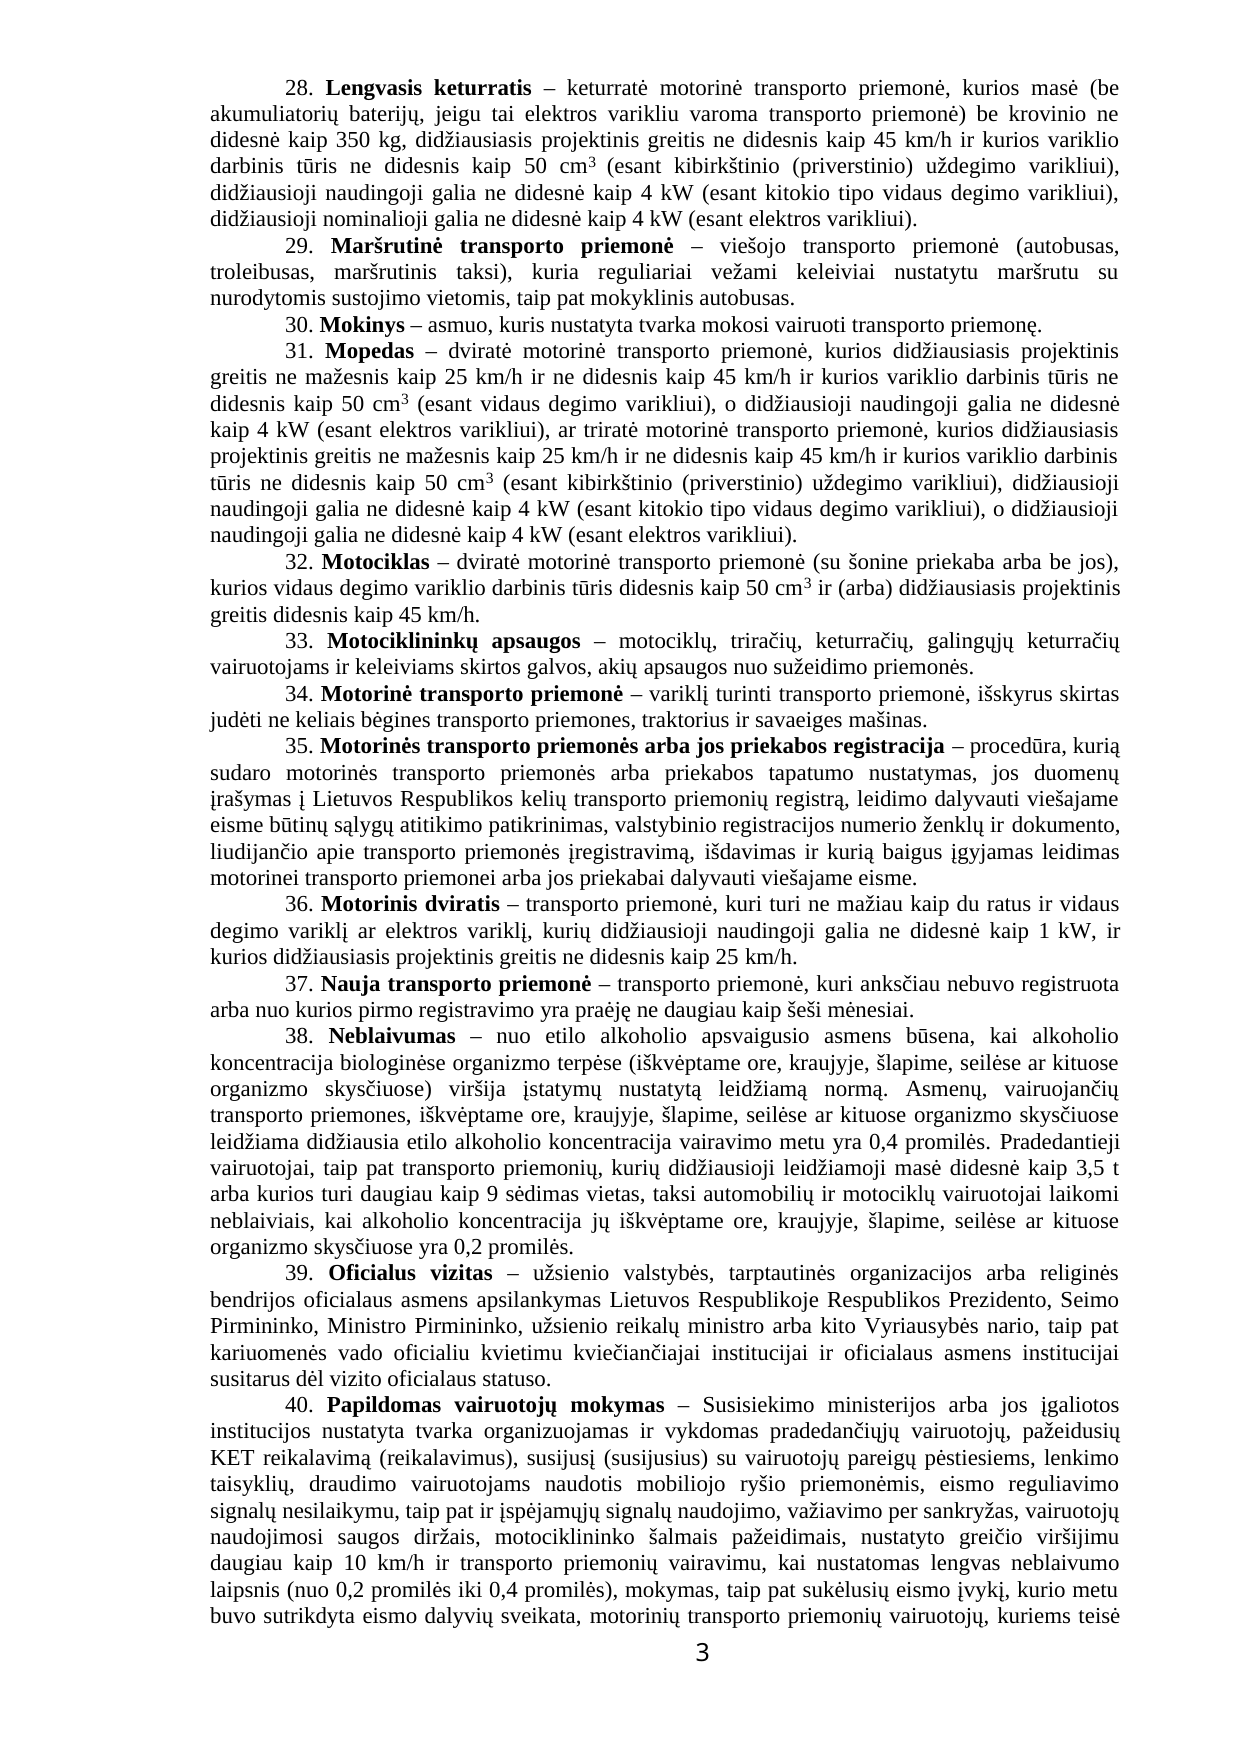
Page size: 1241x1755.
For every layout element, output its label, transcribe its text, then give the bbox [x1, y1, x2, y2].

text 34. Motorinė transporto priemonė – variklį turinti transporto priemonė, išskyrus skirtas judėti ne keliais bėgines transporto priemones, traktorius ir savaeiges mašinas. [210, 680, 1120, 732]
text 36. Motorinis dviratis – transporto priemonė, kuri turi ne mažiau kaip du ratus ir vidaus degimo variklį ar elektros variklį, kurių didžiausioji naudingoji galia ne didesnė kaip 1 kW, ir kurios didžiausiasis projektinis greitis ne didesnis kaip 25 km/h. [210, 891, 1120, 969]
text 32. Motociklas – dviratė motorinė transporto priemonė (su šonine priekaba arba be jos), kurios vidaus degimo variklio darbinis tūris didesnis kaip 50 cm3 ir (arba) didžiausiasis projektinis greitis didesnis kaip 45 km/h. [210, 548, 1120, 627]
text 38. Neblaivumas – nuo etilo alkoholio apsvaigusio asmens būsena, kai alkoholio koncentracija biologinėse organizmo terpėse (iškvėptame ore, kraujyje, šlapime, seilėse ar kituose organizmo skysčiuose) viršija įstatymų nustatytą leidžiamą normą. Asmenų, vairuojančių transporto priemones, iškvėptame ore, kraujyje, šlapime, seilėse ar kituose organizmo skysčiuose leidžiama didžiausia etilo alkoholio koncentracija vairavimo metu yra 0,4 promilės. Pradedantieji vairuotojai, taip pat transporto priemonių, kurių didžiausioji leidžiamoji masė didesnė kaip 3,5 t arba kurios turi daugiau kaip 9 sėdimas vietas, taksi automobilių ir motociklų vairuotojai laikomi neblaiviais, kai alkoholio koncentracija jų iškvėptame ore, kraujyje, šlapime, seilėse ar kituose organizmo skysčiuose yra 0,2 promilės. [210, 1022, 1120, 1259]
text 37. Nauja transporto priemonė – transporto priemonė, kuri anksčiau nebuvo registruota arba nuo kurios pirmo registravimo yra praėję ne daugiau kaip šeši mėnesiai. [210, 969, 1120, 1022]
text 29. Maršrutinė transporto priemonė – viešojo transporto priemonė (autobusas, troleibusas, maršrutinis taksi), kuria reguliariai vežami keleiviai nustatytu maršrutu su nurodytomis sustojimo vietomis, taip pat mokyklinis autobusas. [210, 232, 1120, 311]
text 30. Mokinys – asmuo, kuris nustatyta tvarka mokosi vairuoti transporto priemonę. [210, 311, 1120, 337]
text 40. Papildomas vairuotojų mokymas – Susisiekimo ministerijos arba jos įgaliotos institucijos nustatyta tvarka organizuojamas ir vykdomas pradedančiųjų vairuotojų, pažeidusių KET reikalavimą (reikalavimus), susijusį (susijusius) su vairuotojų pareigų pėstiesiems, lenkimo taisyklių, draudimo vairuotojams naudotis mobiliojo ryšio priemonėmis, eismo reguliavimo signalų nesilaikymu, taip pat ir įspėjamųjų signalų naudojimo, važiavimo per sankryžas, vairuotojų naudojimosi saugos diržais, motociklininko šalmais pažeidimais, nustatyto greičio viršijimu daugiau kaip 10 km/h ir transporto priemonių vairavimu, kai nustatomas lengvas neblaivumo laipsnis (nuo 0,2 promilės iki 0,4 promilės), mokymas, taip pat sukėlusių eismo įvykį, kurio metu buvo sutrikdyta eismo dalyvių sveikata, motorinių transporto priemonių vairuotojų, kuriems teisė [210, 1391, 1120, 1628]
text 31. Mopedas – dviratė motorinė transporto priemonė, kurios didžiausiasis projektinis greitis ne mažesnis kaip 25 km/h ir ne didesnis kaip 45 km/h ir kurios variklio darbinis tūris ne didesnis kaip 50 cm3 (esant vidaus degimo varikliui), o didžiausioji naudingoji galia ne didesnė kaip 4 kW (esant elektros varikliui), ar triratė motorinė transporto priemonė, kurios didžiausiasis projektinis greitis ne mažesnis kaip 25 km/h ir ne didesnis kaip 45 km/h ir kurios variklio darbinis tūris ne didesnis kaip 50 cm3 (esant kibirkštinio (priverstinio) uždegimo varikliui), didžiausioji naudingoji galia ne didesnė kaip 4 kW (esant kitokio tipo vidaus degimo varikliui), o didžiausioji naudingoji galia ne didesnė kaip 4 kW (esant elektros varikliui). [210, 337, 1120, 548]
text 35. Motorinės transporto priemonės arba jos priekabos registracija – procedūra, kurią sudaro motorinės transporto priemonės arba priekabos tapatumo nustatymas, jos duomenų įrašymas į Lietuvos Respublikos kelių transporto priemonių registrą, leidimo dalyvauti viešajame eisme būtinų sąlygų atitikimo patikrinimas, valstybinio registracijos numerio ženklų ir dokumento, liudijančio apie transporto priemonės įregistravimą, išdavimas ir kurią baigus įgyjamas leidimas motorinei transporto priemonei arba jos priekabai dalyvauti viešajame eisme. [210, 732, 1120, 891]
text 39. Oficialus vizitas – užsienio valstybės, tarptautinės organizacijos arba religinės bendrijos oficialaus asmens apsilankymas Lietuvos Respublikoje Respublikos Prezidento, Seimo Pirmininko, Ministro Pirmininko, užsienio reikalų ministro arba kito Vyriausybės nario, taip pat kariuomenės vado oficialiu kvietimu kviečiančiajai institucijai ir oficialaus asmens institucijai susitarus dėl vizito oficialaus statuso. [210, 1259, 1120, 1391]
text 28. Lengvasis keturratis – keturratė motorinė transporto priemonė, kurios masė (be akumuliatorių baterijų, jeigu tai elektros varikliu varoma transporto priemonė) be krovinio ne didesnė kaip 350 kg, didžiausiasis projektinis greitis ne didesnis kaip 45 km/h ir kurios variklio darbinis tūris ne didesnis kaip 50 cm3 (esant kibirkštinio (priverstinio) uždegimo varikliui), didžiausioji naudingoji galia ne didesnė kaip 4 kW (esant kitokio tipo vidaus degimo varikliui), didžiausioji nominalioji galia ne didesnė kaip 4 kW (esant elektros varikliui). [210, 73, 1120, 232]
text 33. Motociklininkų apsaugos – motociklų, triračių, keturračių, galingųjų keturračių vairuotojams ir keleiviams skirtos galvos, akių apsaugos nuo sužeidimo priemonės. [210, 627, 1120, 680]
